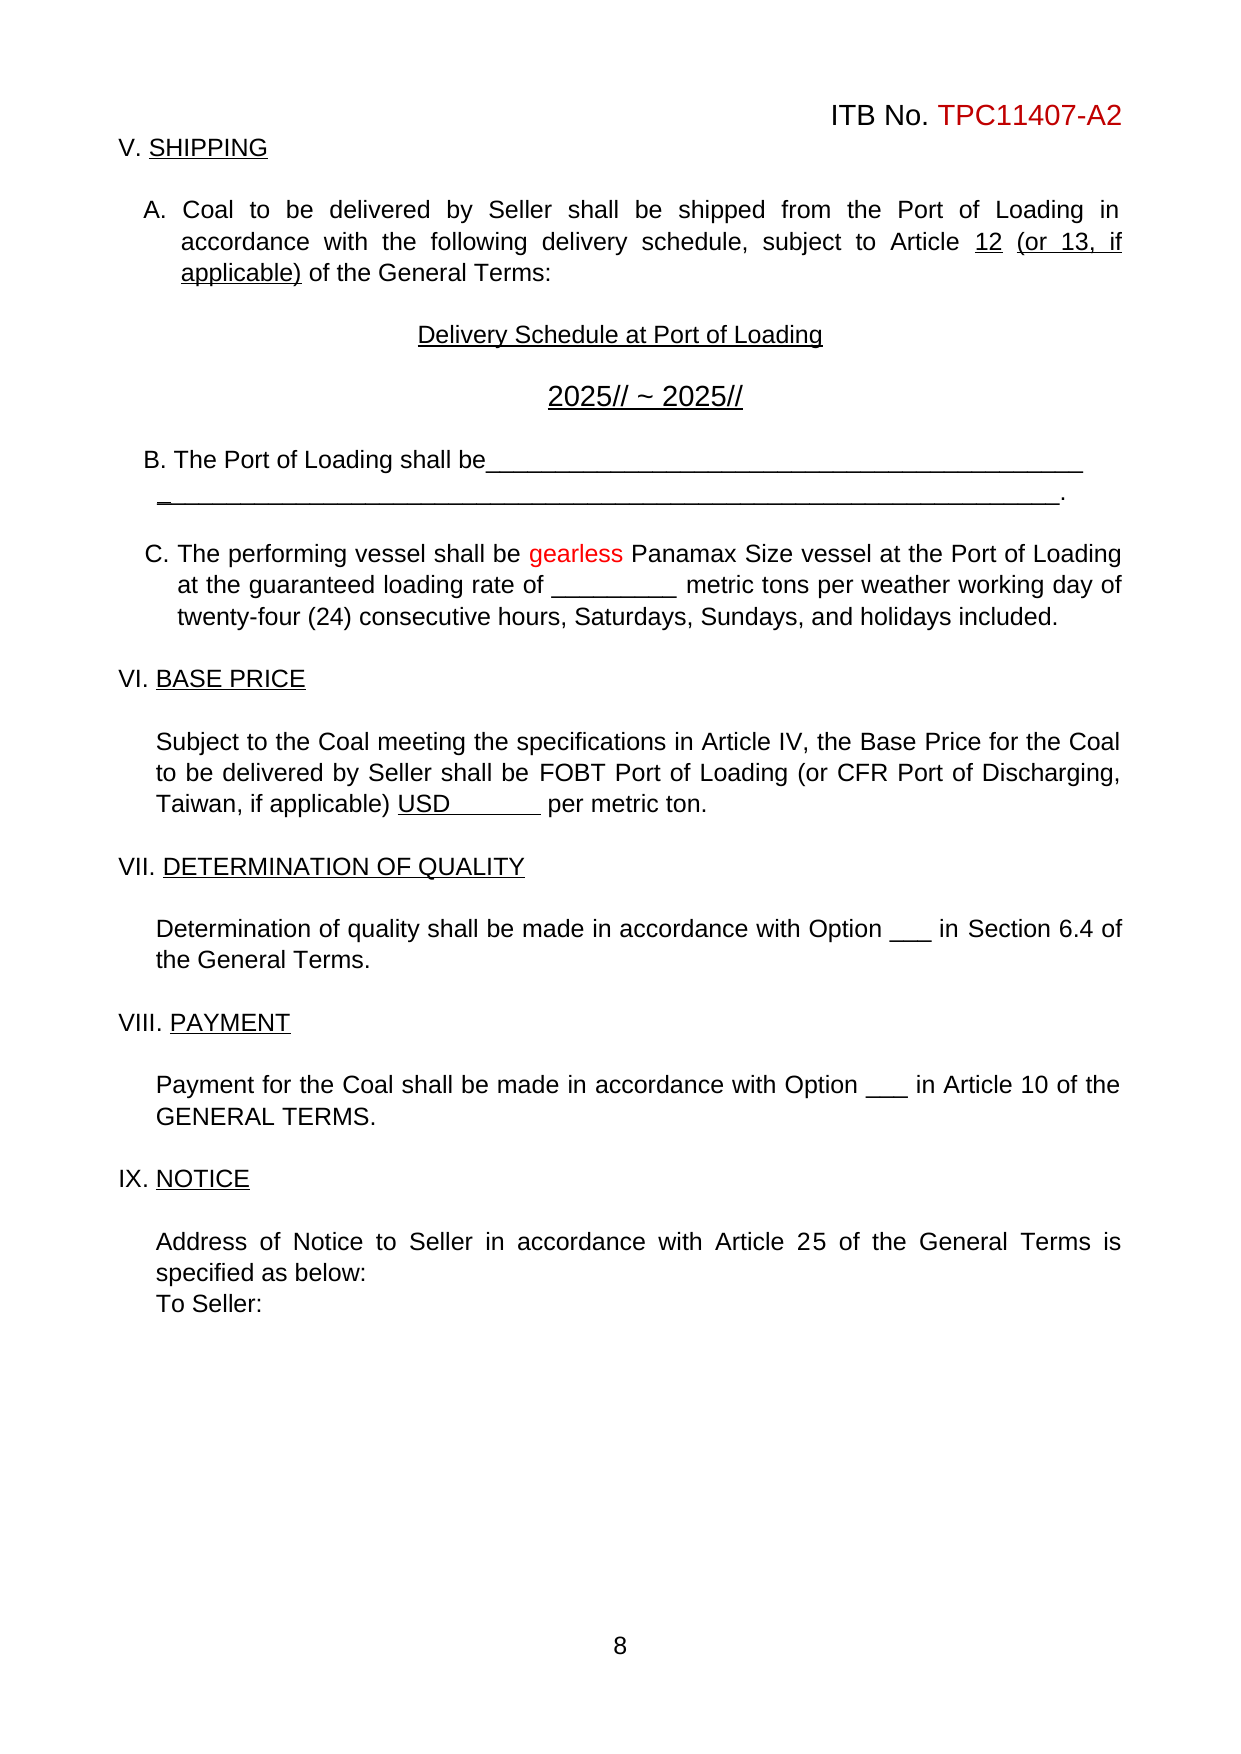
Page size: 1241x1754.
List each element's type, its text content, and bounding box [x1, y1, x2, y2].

text Payment for the Coal shall be made in accordance with Option ___ in Article 10 of the GENERAL TERMS. [156, 1069, 1122, 1131]
text Determination of quality shall be made in accordance with Option ___ in Section 6.4 of the General Terms. [156, 913, 1122, 975]
text C. The performing vessel shall be gearless Panamax Size vessel at the Port of Loading at the guaranteed loading rate of _________ metric tons per weather working day of twenty-four (24) consecutive hours, Saturdays, Sundays, and holidays included. [144, 538, 1122, 631]
text A. Coal to be delivered by Seller shall be shipped from the Port of Loading in accordance with the following delivery schedule, subject to Article 12 (or 13, if applicable) of the General Terms: [143, 194, 1122, 288]
text VI. BASE PRICE [118, 663, 1122, 694]
text To Seller: [156, 1288, 1122, 1319]
text B. The Port of Loading shall be___________________________________________ [143, 444, 1122, 475]
text 2025// ~ 2025// [168, 381, 1122, 413]
text _________________________________________________________________. [143, 475, 1122, 506]
text IX. NOTICE [118, 1163, 1122, 1194]
text Delivery Schedule at Port of Loading [118, 319, 1122, 350]
text Address of Notice to Seller in accordance with Article 25 of the General Terms is specified as below: [156, 1225, 1122, 1288]
text V. SHIPPING [118, 131, 1122, 163]
text Subject to the Coal meeting the specifications in Article IV, the Base Price for the Coal to be delivered by Seller shall be FOBT Port of Loading (or CFR Port of Discharging, Taiwan, if applicable) USD per metric ton. [156, 725, 1122, 819]
text VII. DETERMINATION OF QUALITY [118, 850, 1122, 881]
text VIII. PAYMENT [118, 1006, 1122, 1038]
